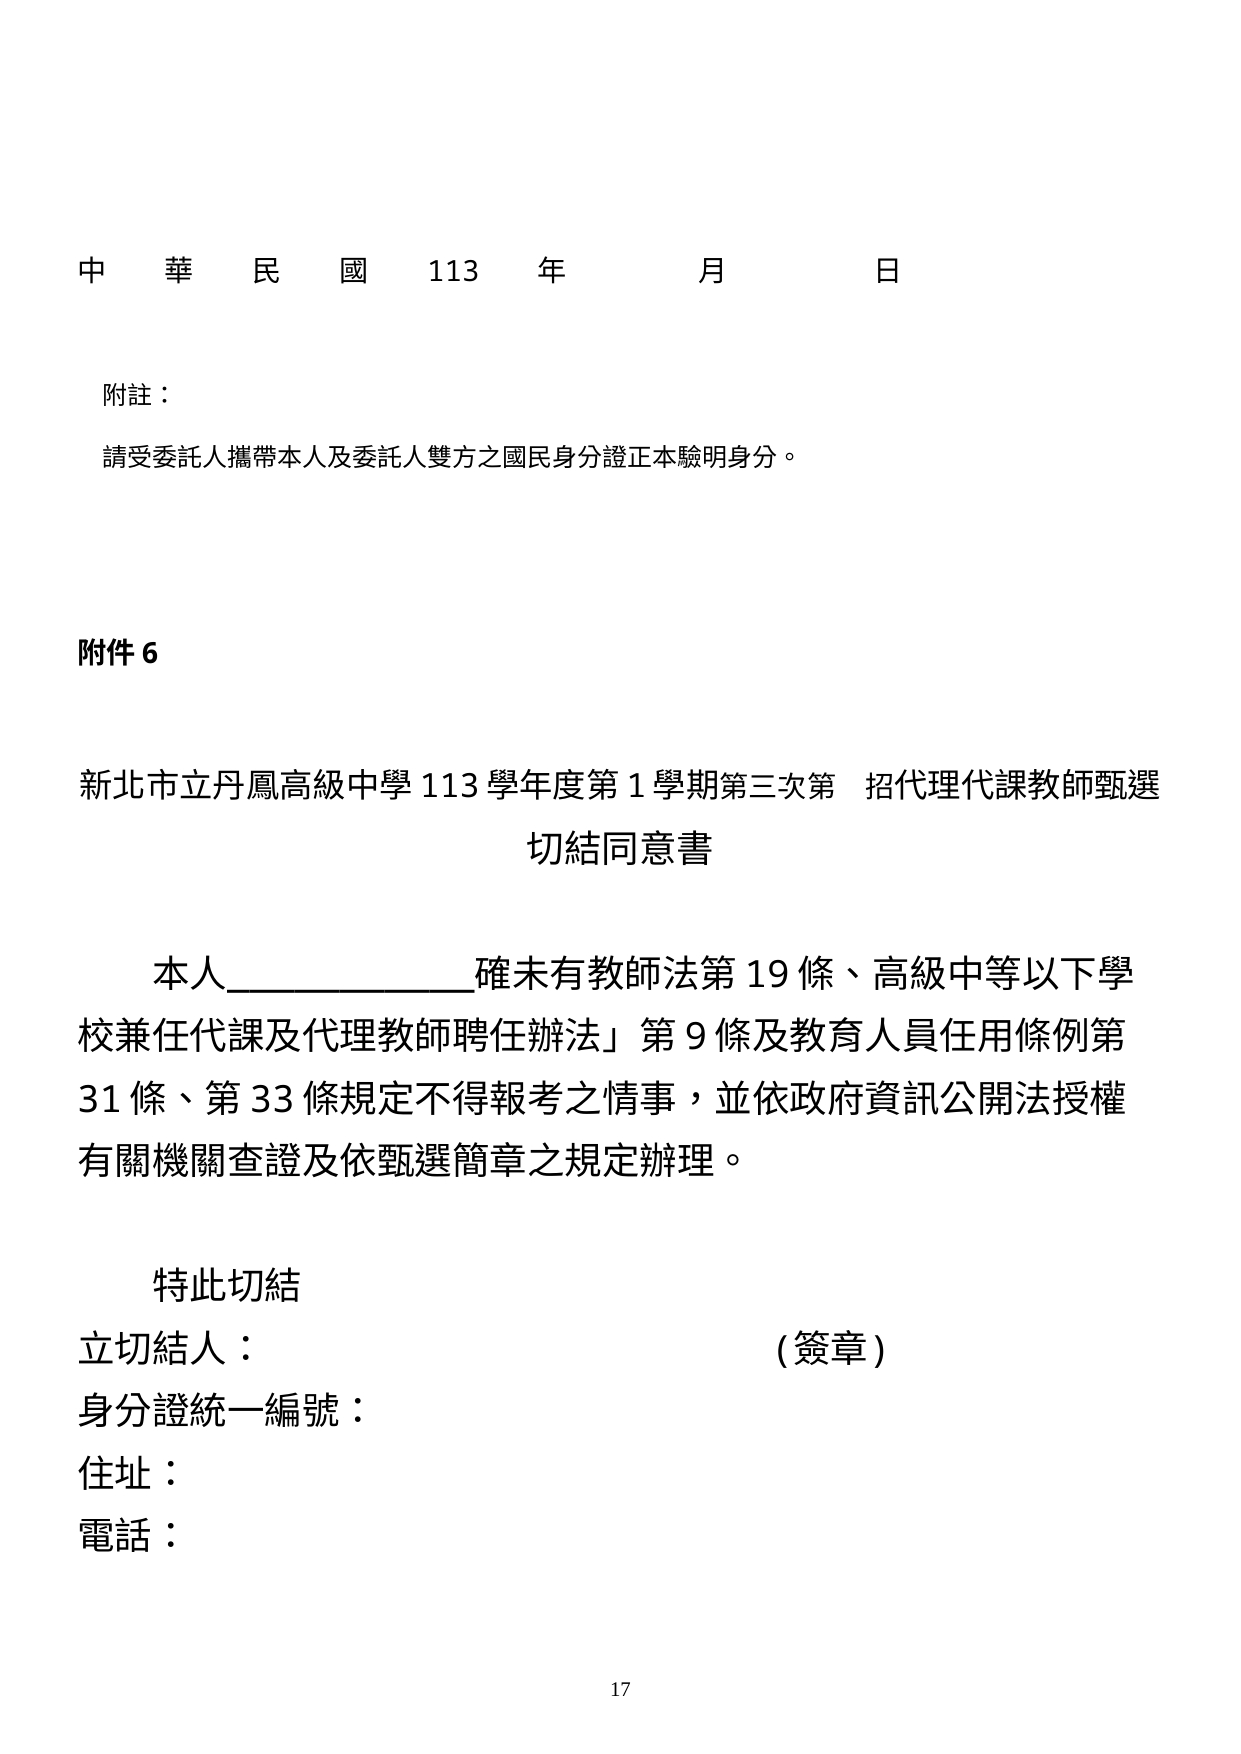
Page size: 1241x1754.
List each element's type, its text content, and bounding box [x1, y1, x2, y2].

text 附件6 [77, 609, 1163, 672]
text 身分證統一編號： [77, 1367, 1163, 1429]
text 立切結人： (簽章) [77, 1304, 1163, 1367]
text 中 華 民 國 113 年 月 日 [77, 227, 1163, 289]
text 特此切結 [77, 1242, 1163, 1304]
text 電話： [77, 1492, 1163, 1554]
text 請受委託人攜帶本人及委託人雙方之國民身分證正本驗明身分。 [77, 414, 1163, 477]
text 本人___________確未有教師法第19條、高級中等以下學校兼任代課及代理教師聘任辦法」第9條及教育人員任用條例第31條、第33條規定不得報考之情事，並依政府資訊公開法授權有關機關查證及依甄選簡章之規定辦理。 [77, 929, 1163, 1179]
text 住址： [77, 1429, 1163, 1492]
text 附註： [77, 352, 1163, 414]
text 新北市立丹鳳高級中學113學年度第1學期第三次第 招代理代課教師甄選切結同意書 [77, 742, 1163, 867]
